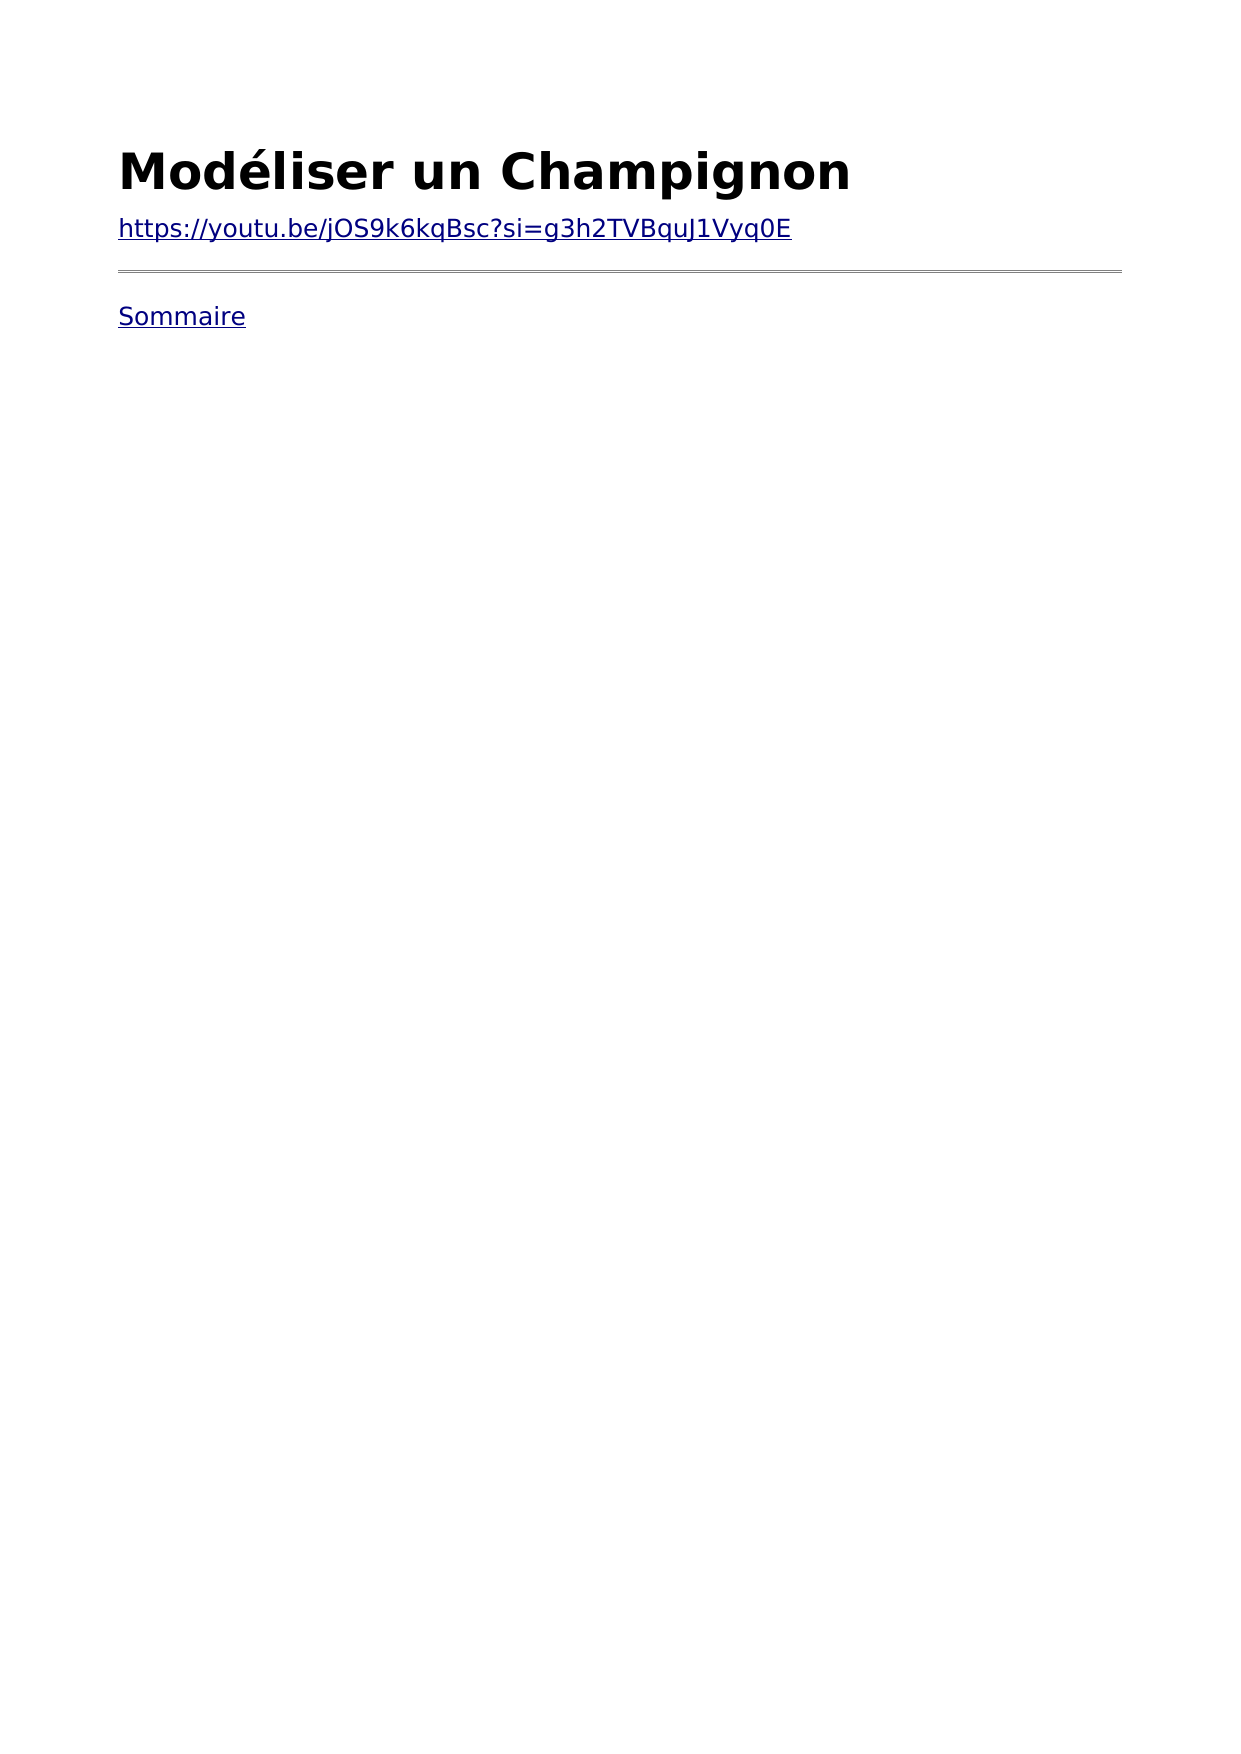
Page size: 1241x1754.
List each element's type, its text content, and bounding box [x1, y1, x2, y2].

text https://youtu.be/jOS9k6kqBsc?si=g3h2TVBquJ1Vyq0E [118, 214, 1122, 243]
subtitle Modéliser un Champignon [118, 143, 1122, 201]
text Sommaire [118, 302, 1122, 360]
